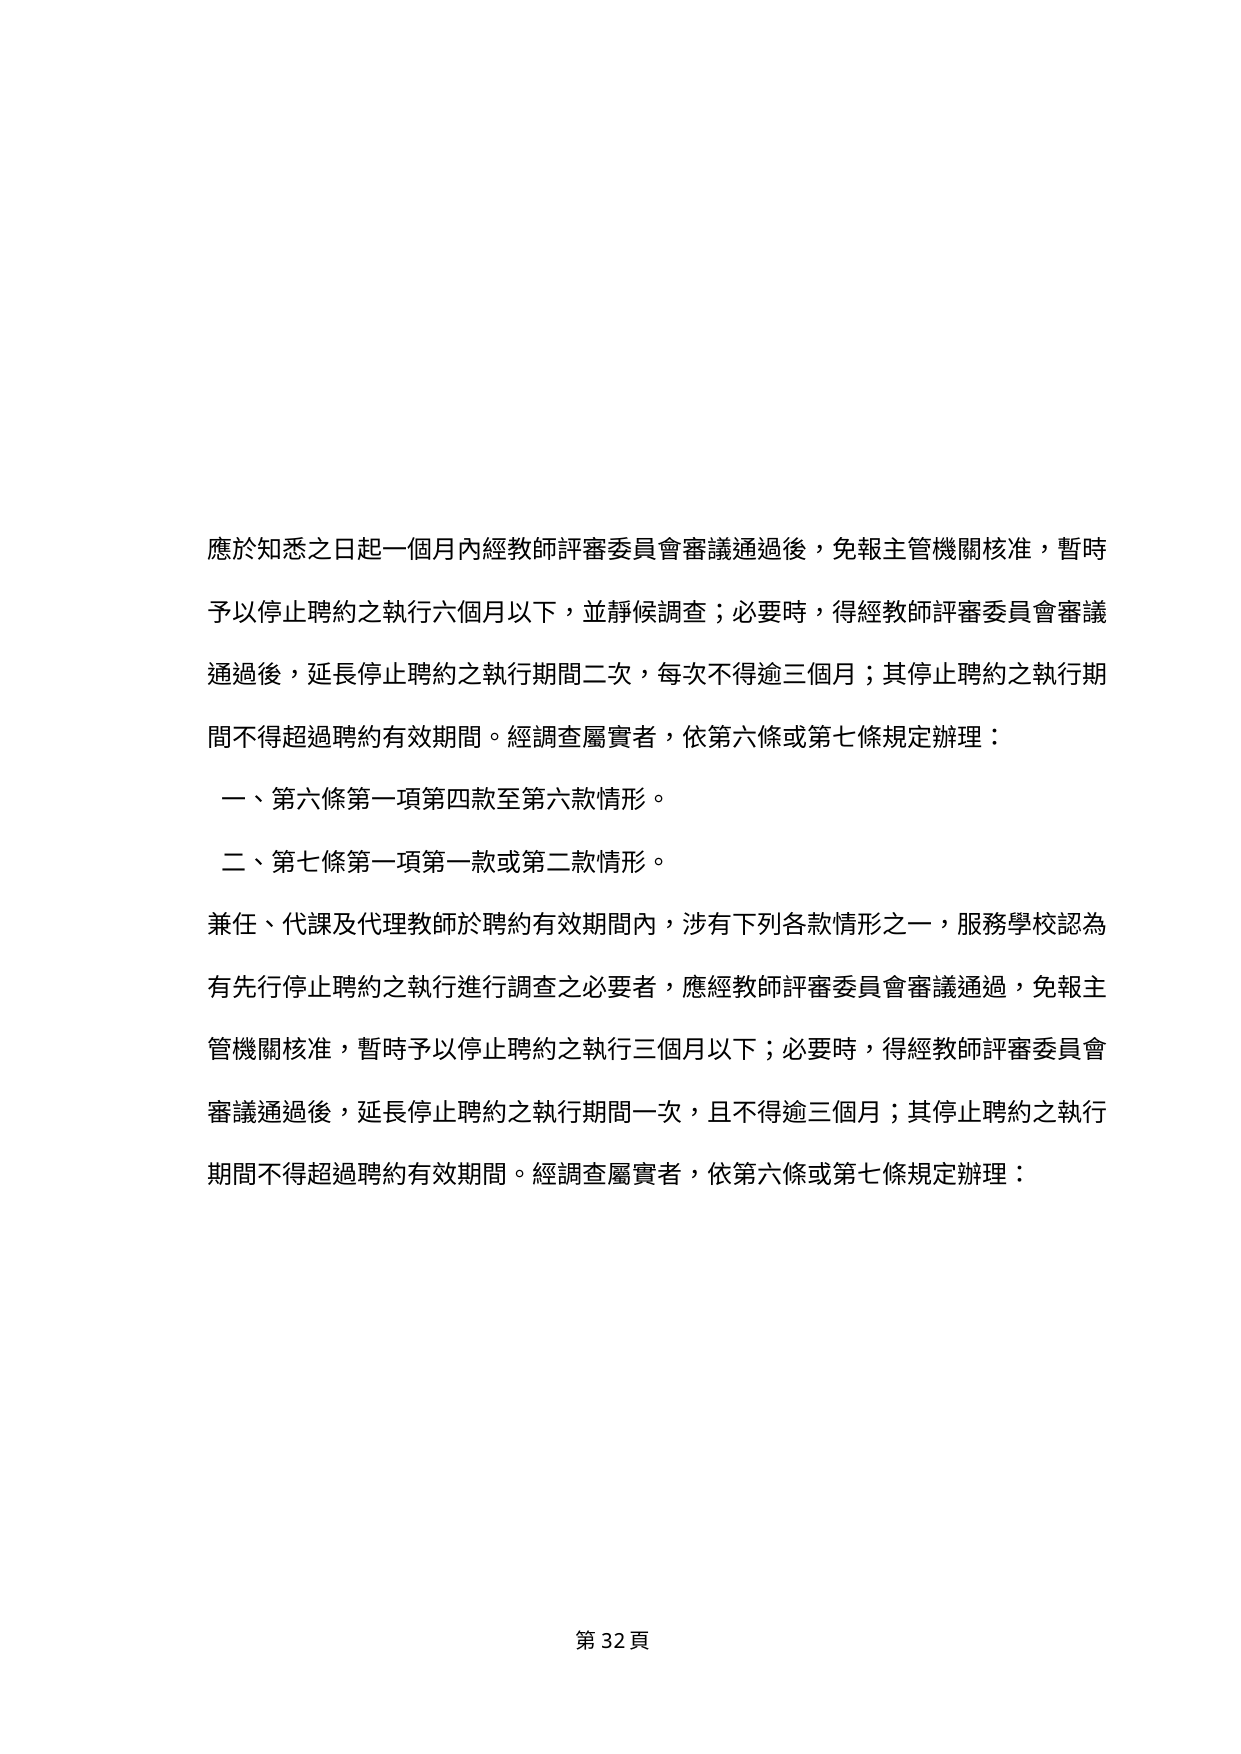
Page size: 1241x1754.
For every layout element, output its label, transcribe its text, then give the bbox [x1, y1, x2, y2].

text 二、第七條第一項第一款或第二款情形。 [207, 818, 1107, 881]
text 兼任、代課及代理教師於聘約有效期間內，涉有下列各款情形之一，服務學校認為有先行停止聘約之執行進行調查之必要者，應經教師評審委員會審議通過，免報主管機關核准，暫時予以停止聘約之執行三個月以下；必要時，得經教師評審委員會審議通過後，延長停止聘約之執行期間一次，且不得逾三個月；其停止聘約之執行期間不得超過聘約有效期間。經調查屬實者，依第六條或第七條規定辦理： [207, 881, 1107, 1193]
text 應於知悉之日起一個月內經教師評審委員會審議通過後，免報主管機關核准，暫時予以停止聘約之執行六個月以下，並靜候調查；必要時，得經教師評審委員會審議通過後，延長停止聘約之執行期間二次，每次不得逾三個月；其停止聘約之執行期間不得超過聘約有效期間。經調查屬實者，依第六條或第七條規定辦理： [118, 506, 1107, 756]
text 一、第六條第一項第四款至第六款情形。 [207, 756, 1107, 818]
